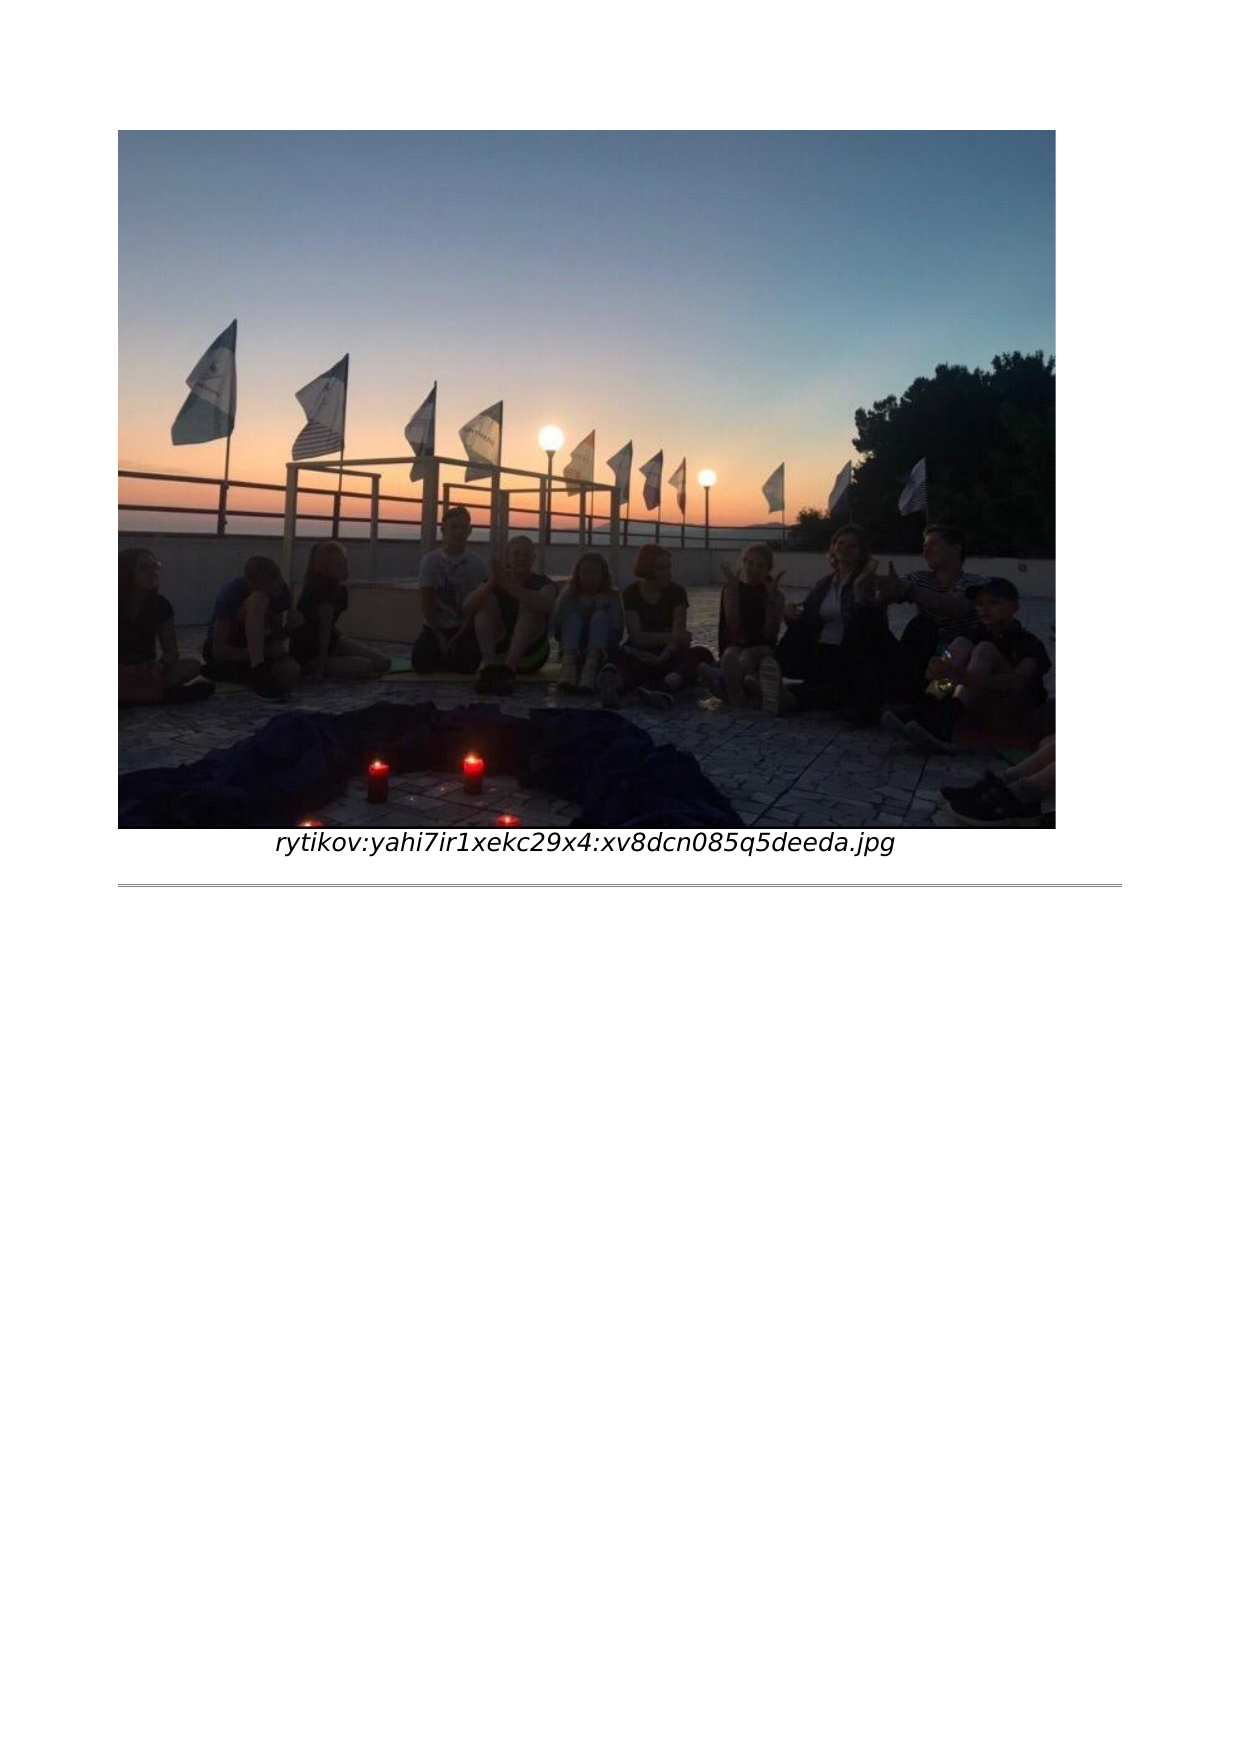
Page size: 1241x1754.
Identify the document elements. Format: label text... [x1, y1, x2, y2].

text rytikov:yahi7ir1xekc29x4:xv8dcn085q5deeda.jpg [118, 829, 1056, 857]
picture [118, 130, 1056, 829]
